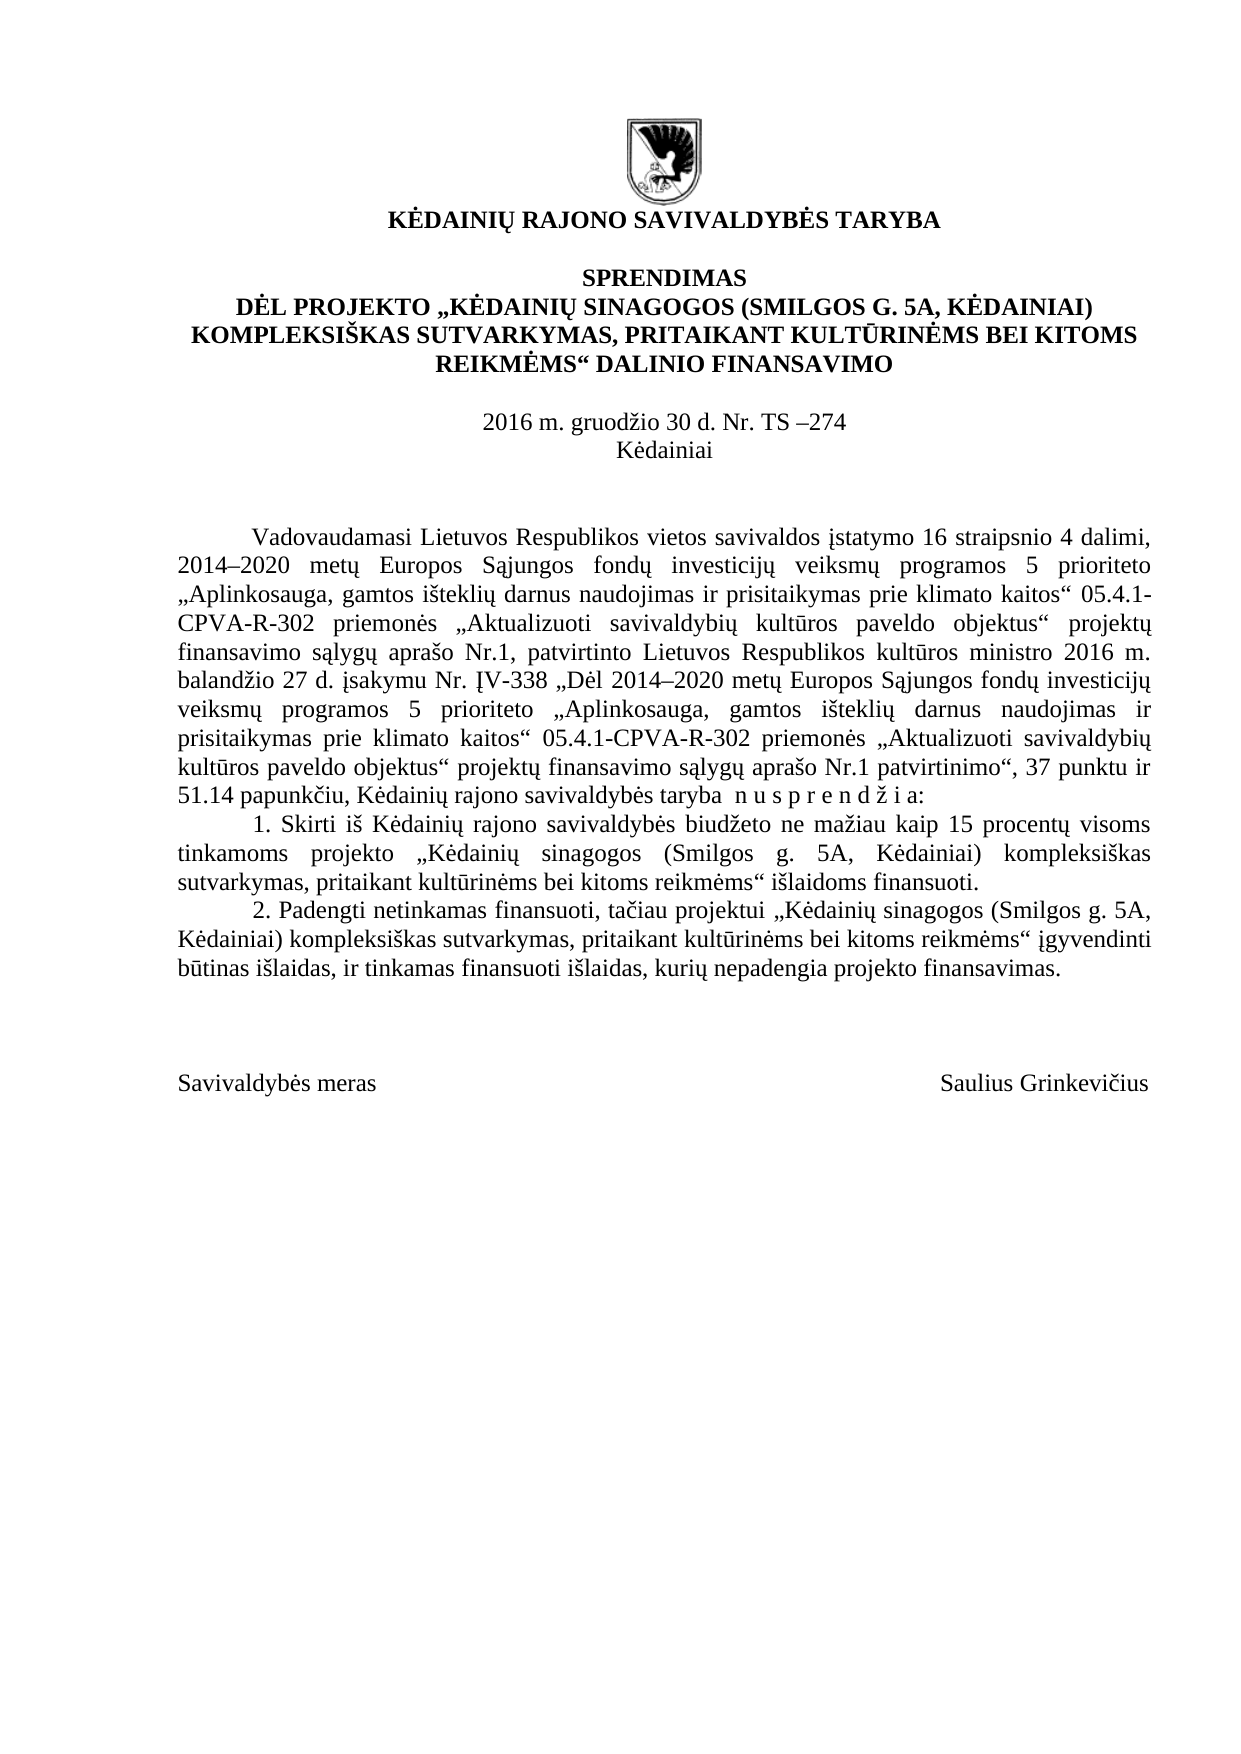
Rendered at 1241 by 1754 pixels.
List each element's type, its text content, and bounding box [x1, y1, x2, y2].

text 2016 m. gruodžio 30 d. Nr. TS –274 [177, 407, 1152, 436]
text 2. Padengti netinkamas finansuoti, tačiau projektui „Kėdainių sinagogos (Smilgos g. 5A, Kėdainiai) kompleksiškas sutvarkymas, pritaikant kultūrinėms bei kitoms reikmėms“ įgyvendinti būtinas išlaidas, ir tinkamas finansuoti išlaidas, kurių nepadengia projekto finansavimas. [177, 896, 1152, 982]
text Savivaldybės meras Saulius Grinkevičius [177, 1068, 1152, 1097]
text KĖDAINIŲ RAJONO SAVIVALDYBĖS TARYBA [177, 206, 1152, 234]
text Kėdainiai [177, 436, 1152, 464]
text Vadovaudamasi Lietuvos Respublikos vietos savivaldos įstatymo 16 straipsnio 4 dalimi, 2014–2020 metų Europos Sąjungos fondų investicijų veiksmų programos 5 prioriteto „Aplinkosauga, gamtos išteklių darnus naudojimas ir prisitaikymas prie klimato kaitos“ 05.4.1-CPVA-R-302 priemonės „Aktualizuoti savivaldybių kultūros paveldo objektus“ projektų finansavimo sąlygų aprašo Nr.1, patvirtinto Lietuvos Respublikos kultūros ministro 2016 m. balandžio 27 d. įsakymu Nr. ĮV-338 „Dėl 2014–2020 metų Europos Sąjungos fondų investicijų veiksmų programos 5 prioriteto „Aplinkosauga, gamtos išteklių darnus naudojimas ir prisitaikymas prie klimato kaitos“ 05.4.1-CPVA-R-302 priemonės „Aktualizuoti savivaldybių kultūros paveldo objektus“ projektų finansavimo sąlygų aprašo Nr.1 patvirtinimo“, 37 punktu ir 51.14 papunkčiu, Kėdainių rajono savivaldybės taryba n u s p r e n d ž i a: [177, 522, 1152, 809]
text SPRENDIMAS [177, 263, 1152, 292]
text DĖL PROJEKTO „KĖDAINIŲ SINAGOGOS (SMILGOS G. 5A, KĖDAINIAI) KOMPLEKSIŠKAS SUTVARKYMAS, PRITAIKANT KULTŪRINĖMS BEI KITOMS REIKMĖMS“ DALINIO FINANSAVIMO [177, 292, 1152, 378]
text 1. Skirti iš Kėdainių rajono savivaldybės biudžeto ne mažiau kaip 15 procentų visoms tinkamoms projekto „Kėdainių sinagogos (Smilgos g. 5A, Kėdainiai) kompleksiškas sutvarkymas, pritaikant kultūrinėms bei kitoms reikmėms“ išlaidoms finansuoti. [177, 809, 1152, 896]
